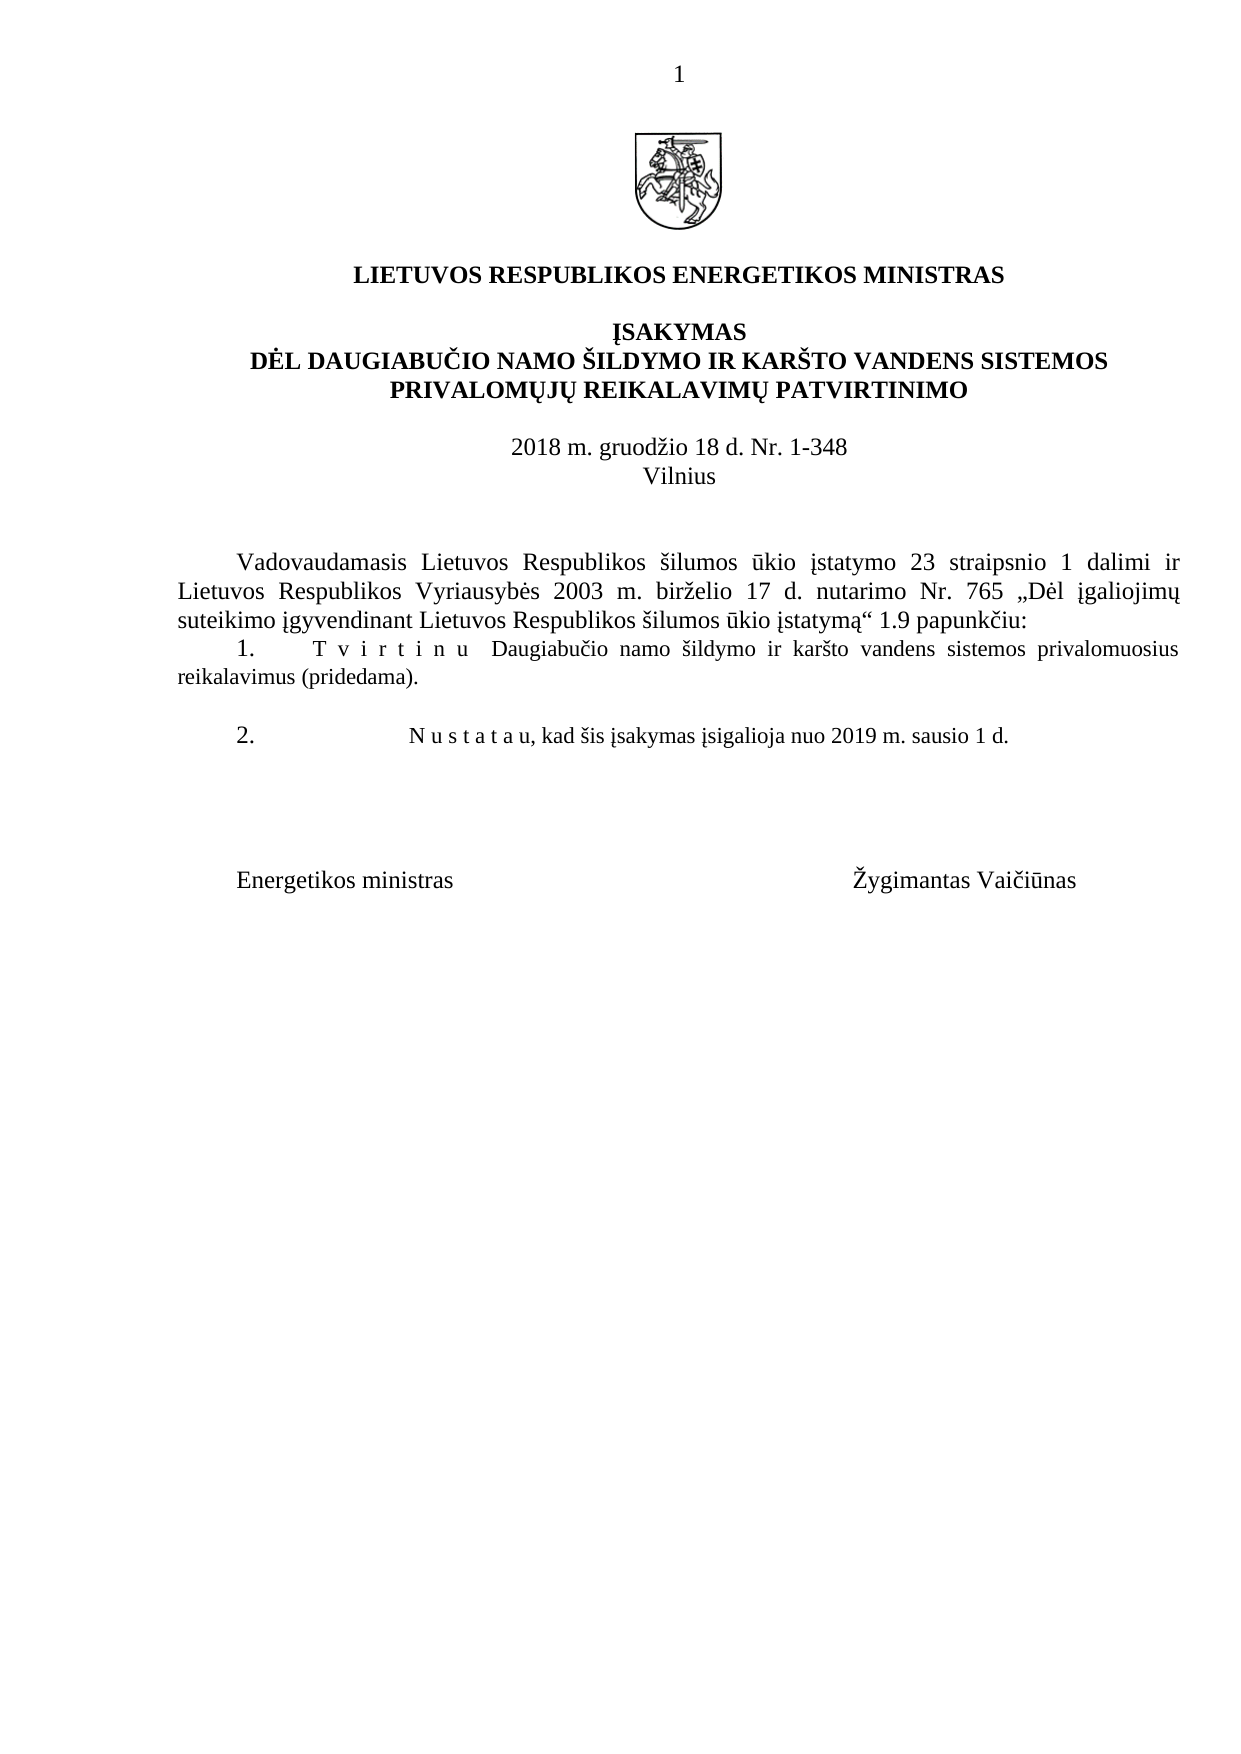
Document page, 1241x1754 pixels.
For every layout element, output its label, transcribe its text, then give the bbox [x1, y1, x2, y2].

text Vilnius [177, 461, 1181, 490]
text DĖL DAUGIABUČIO NAMO ŠILDYMO IR KARŠTO VANDENS SISTEMOS PRIVALOMųjų REIKALAVIMų patvirtinimo [177, 346, 1181, 403]
text Energetikos ministras Žygimantas Vaičiūnas [177, 865, 1181, 894]
text LIETUVOS RESPUBLIKOS ENERGETIKOS MINISTRas [177, 260, 1181, 288]
text 2. N u s t a t a u, kad šis įsakymas įsigalioja nuo 2019 m. sausio 1 d. [236, 720, 1181, 748]
text Vadovaudamasis Lietuvos Respublikos šilumos ūkio įstatymo 23 straipsnio 1 dalimi ir Lietuvos Respublikos Vyriausybės 2003 m. birželio 17 d. nutarimo Nr. 765 „Dėl įgaliojimų suteikimo įgyvendinant Lietuvos Respublikos šilumos ūkio įstatymą“ 1.9 papunkčiu: [177, 547, 1181, 633]
text ĮSAKYMAS [177, 317, 1181, 346]
text 1. T v i r t i n u Daugiabučio namo šildymo ir karšto vandens sistemos privalomuosius reikalavimus (pridedama). [177, 633, 1181, 690]
text 2018 m. gruodžio 18 d. Nr. 1-348 [177, 432, 1181, 461]
